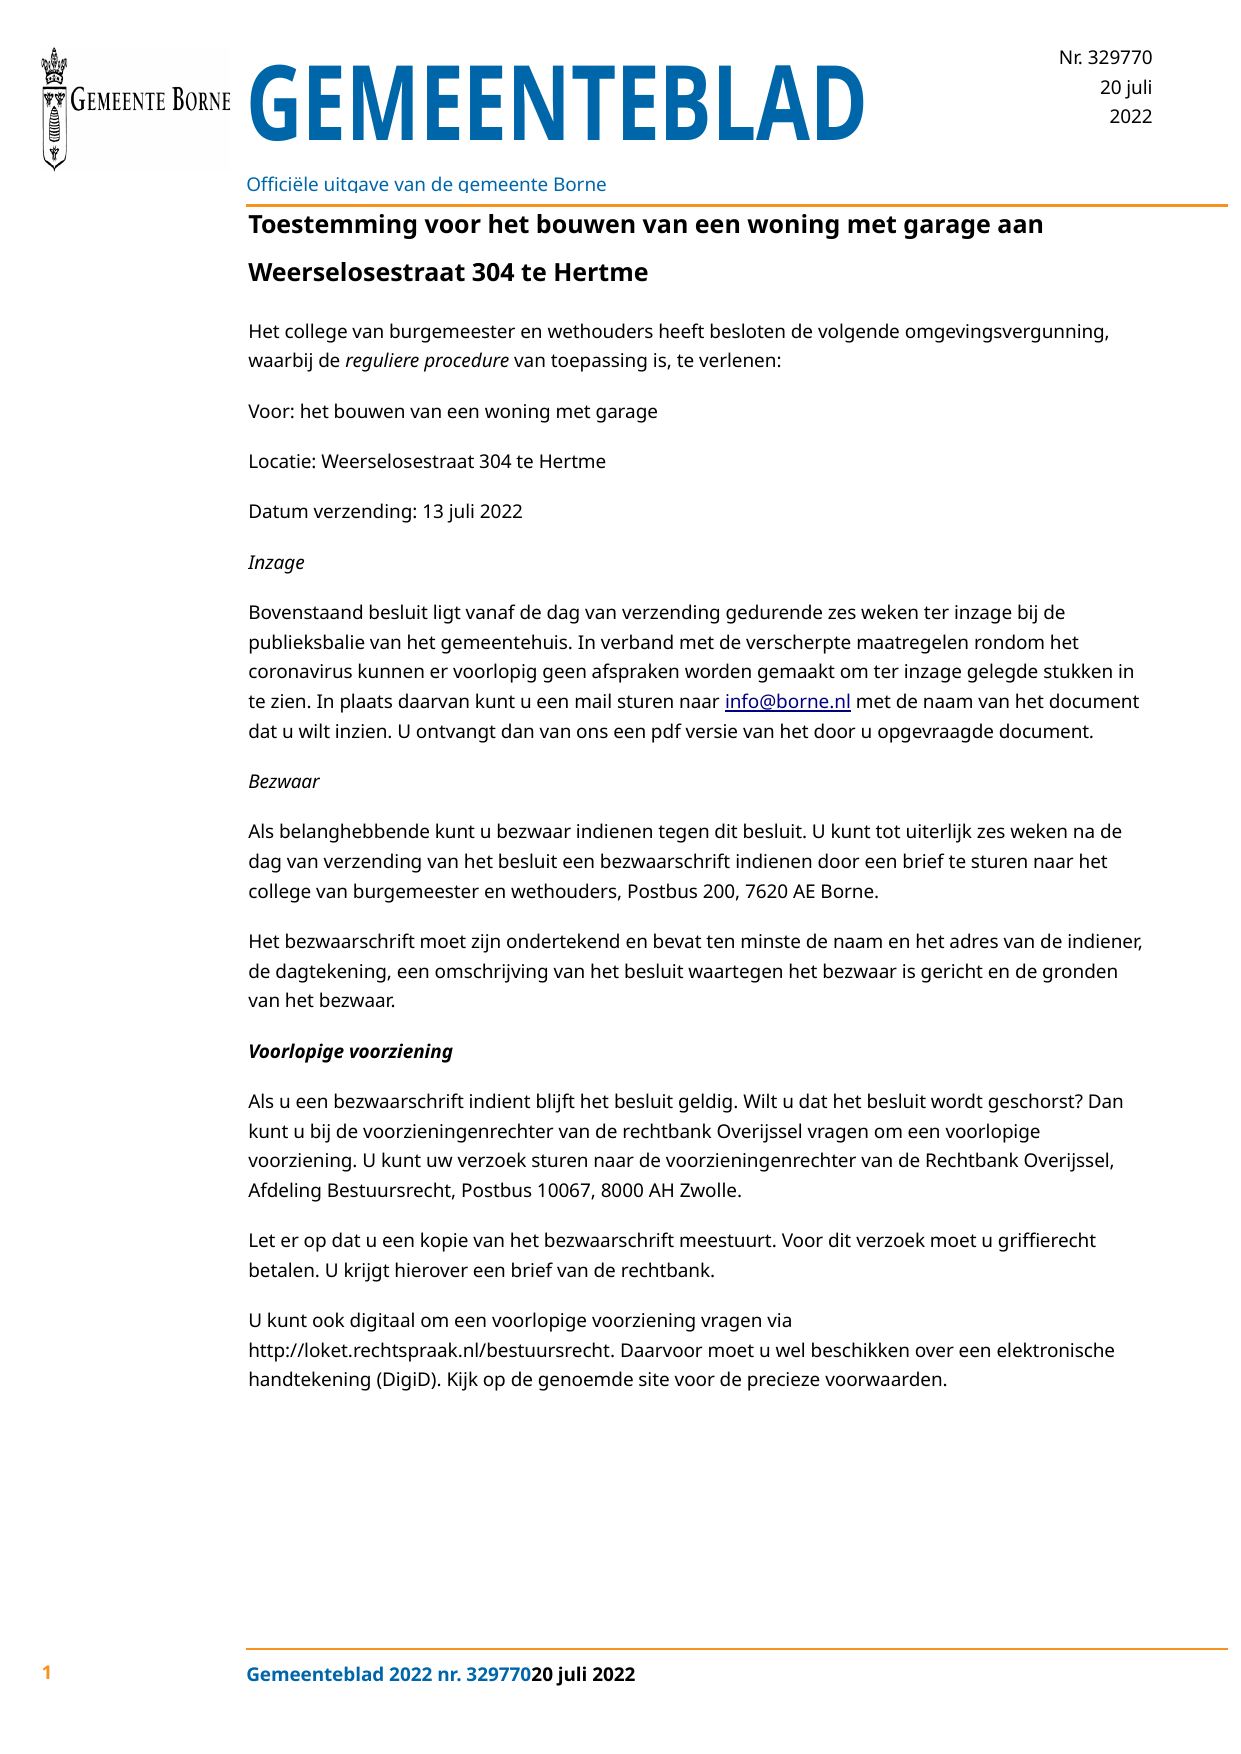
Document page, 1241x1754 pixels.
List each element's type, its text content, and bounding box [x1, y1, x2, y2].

picture [41, 47, 231, 172]
text Voorlopige voorziening [248, 1038, 1152, 1064]
text Inzage [248, 549, 1152, 575]
text Locatie: Weerselosestraat 304 te Hertme [248, 448, 1152, 474]
text Het college van burgemeester en wethouders heeft besloten de volgende omgevingsvergunning, waarbij de reguliere procedure van toepassing is, te verlenen: [248, 318, 1152, 373]
text Datum verzending: 13 juli 2022 [248, 499, 1152, 524]
text Het bezwaarschrift moet zijn ondertekend en bevat ten minste de naam en het adres van de indiener, de dagtekening, een omschrijving van het besluit waartegen het bezwaar is gericht en de gronden van het bezwaar. [248, 928, 1152, 1013]
text Let er op dat u een kopie van het bezwaarschrift meestuurt. Voor dit verzoek moet u griffierecht betalen. U krijgt hierover een brief van de rechtbank. [248, 1227, 1152, 1283]
text U kunt ook digitaal om een voorlopige voorziening vragen via http://loket.rechtspraak.nl/bestuursrecht. Daarvoor moet u wel beschikken over een elektronische handtekening (DigiD). Kijk op de genoemde site voor de precieze voorwaarden. [248, 1307, 1152, 1392]
text Voor: het bouwen van een woning met garage [248, 398, 1152, 424]
text Als u een bezwaarschrift indient blijft het besluit geldig. Wilt u dat het besluit wordt geschorst? Dan kunt u bij de voorzieningenrechter van de rechtbank Overijssel vragen om een voorlopige voorziening. U kunt uw verzoek sturen naar de voorzieningenrechter van de Rechtbank Overijssel, Afdeling Bestuursrecht, Postbus 10067, 8000 AH Zwolle. [248, 1088, 1152, 1203]
text Bovenstaand besluit ligt vanaf de dag van verzending gedurende zes weken ter inzage bij de publieksbalie van het gemeentehuis. In verband met de verscherpte maatregelen rondom het coronavirus kunnen er voorlopig geen afspraken worden gemaakt om ter inzage gelegde stukken in te zien. In plaats daarvan kunt u een mail sturen naar info@borne.nl met de naam van het document dat u wilt inzien. U ontvangt dan van ons een pdf versie van het door u opgevraagde document. [248, 599, 1152, 744]
text Bezwaar [248, 768, 1152, 794]
text Toestemming voor het bouwen van een woning met garage aan Weerselosestraat 304 te Hertme [248, 207, 1152, 288]
text Als belanghebbende kunt u bezwaar indienen tegen dit besluit. U kunt tot uiterlijk zes weken na de dag van verzending van het besluit een bezwaarschrift indienen door een brief te sturen naar het college van burgemeester en wethouders, Postbus 200, 7620 AE Borne. [248, 819, 1152, 904]
